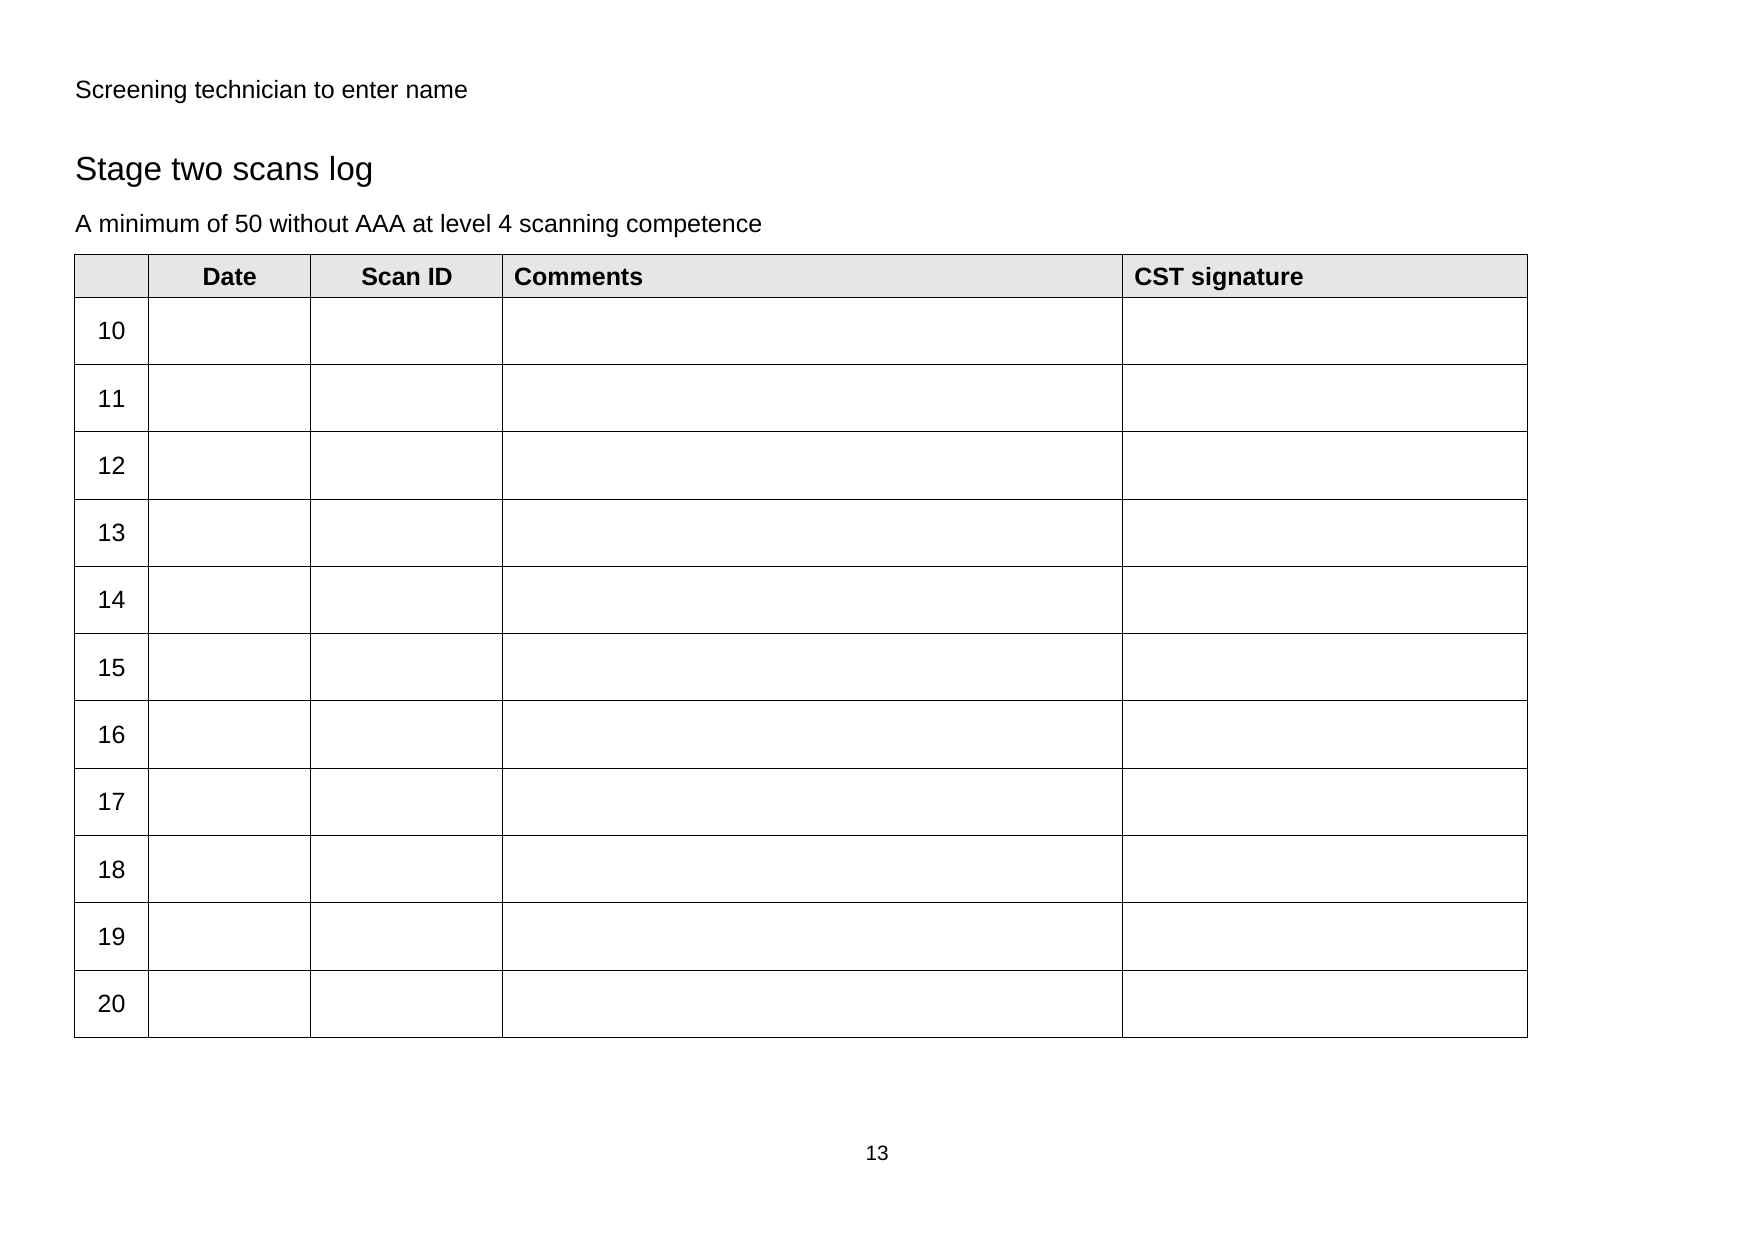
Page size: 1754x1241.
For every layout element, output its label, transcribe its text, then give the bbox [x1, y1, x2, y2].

table_cell 15 [75, 634, 148, 700]
table_cell [1123, 567, 1527, 633]
table_cell [149, 836, 310, 902]
table_cell [311, 903, 502, 969]
table_cell 20 [75, 971, 148, 1037]
table_cell [1123, 836, 1527, 902]
table_cell [149, 971, 310, 1037]
table_cell [311, 432, 502, 498]
table_cell [311, 500, 502, 566]
table_cell 14 [75, 567, 148, 633]
table_header [75, 255, 148, 297]
table_cell [503, 567, 1122, 633]
table_cell 17 [75, 769, 148, 835]
table_cell [503, 365, 1122, 431]
table_cell 18 [75, 836, 148, 902]
table_cell [1123, 500, 1527, 566]
table_cell [149, 769, 310, 835]
table_cell [503, 971, 1122, 1037]
table_cell [503, 769, 1122, 835]
table_cell [1123, 701, 1527, 768]
table_cell [311, 298, 502, 364]
table_cell [311, 365, 502, 431]
table_cell 12 [75, 432, 148, 498]
table_header Scan ID [311, 255, 502, 297]
table_cell [149, 298, 310, 364]
table_cell 13 [75, 500, 148, 566]
table_cell [311, 701, 502, 768]
table_cell [1123, 634, 1527, 700]
table_header Comments [503, 255, 1122, 297]
table_cell [311, 836, 502, 902]
table_cell [149, 365, 310, 431]
table_cell [149, 432, 310, 498]
table_cell [311, 634, 502, 700]
table_cell [311, 769, 502, 835]
table_header Date [149, 255, 310, 297]
table_cell 16 [75, 701, 148, 768]
table_cell [503, 634, 1122, 700]
table_cell [1123, 432, 1527, 498]
table_cell [311, 971, 502, 1037]
table_cell [503, 432, 1122, 498]
table_cell [149, 567, 310, 633]
table_cell [149, 500, 310, 566]
table_cell [503, 903, 1122, 969]
table_cell [1123, 298, 1527, 364]
table_cell 10 [75, 298, 148, 364]
table_header CST signature [1123, 255, 1527, 297]
table_cell [1123, 971, 1527, 1037]
table_cell [149, 701, 310, 768]
text Stage two scans log [75, 149, 1679, 188]
table_cell [149, 634, 310, 700]
text A minimum of 50 without AAA at level 4 scanning competence [75, 204, 1679, 238]
table_cell [1123, 365, 1527, 431]
table_cell [311, 567, 502, 633]
table_cell [503, 701, 1122, 768]
table_cell [503, 836, 1122, 902]
table_cell [1123, 903, 1527, 969]
table_cell 19 [75, 903, 148, 969]
table_cell [503, 298, 1122, 364]
table_cell [1123, 769, 1527, 835]
table_cell [503, 500, 1122, 566]
table_cell 11 [75, 365, 148, 431]
table_cell [149, 903, 310, 969]
